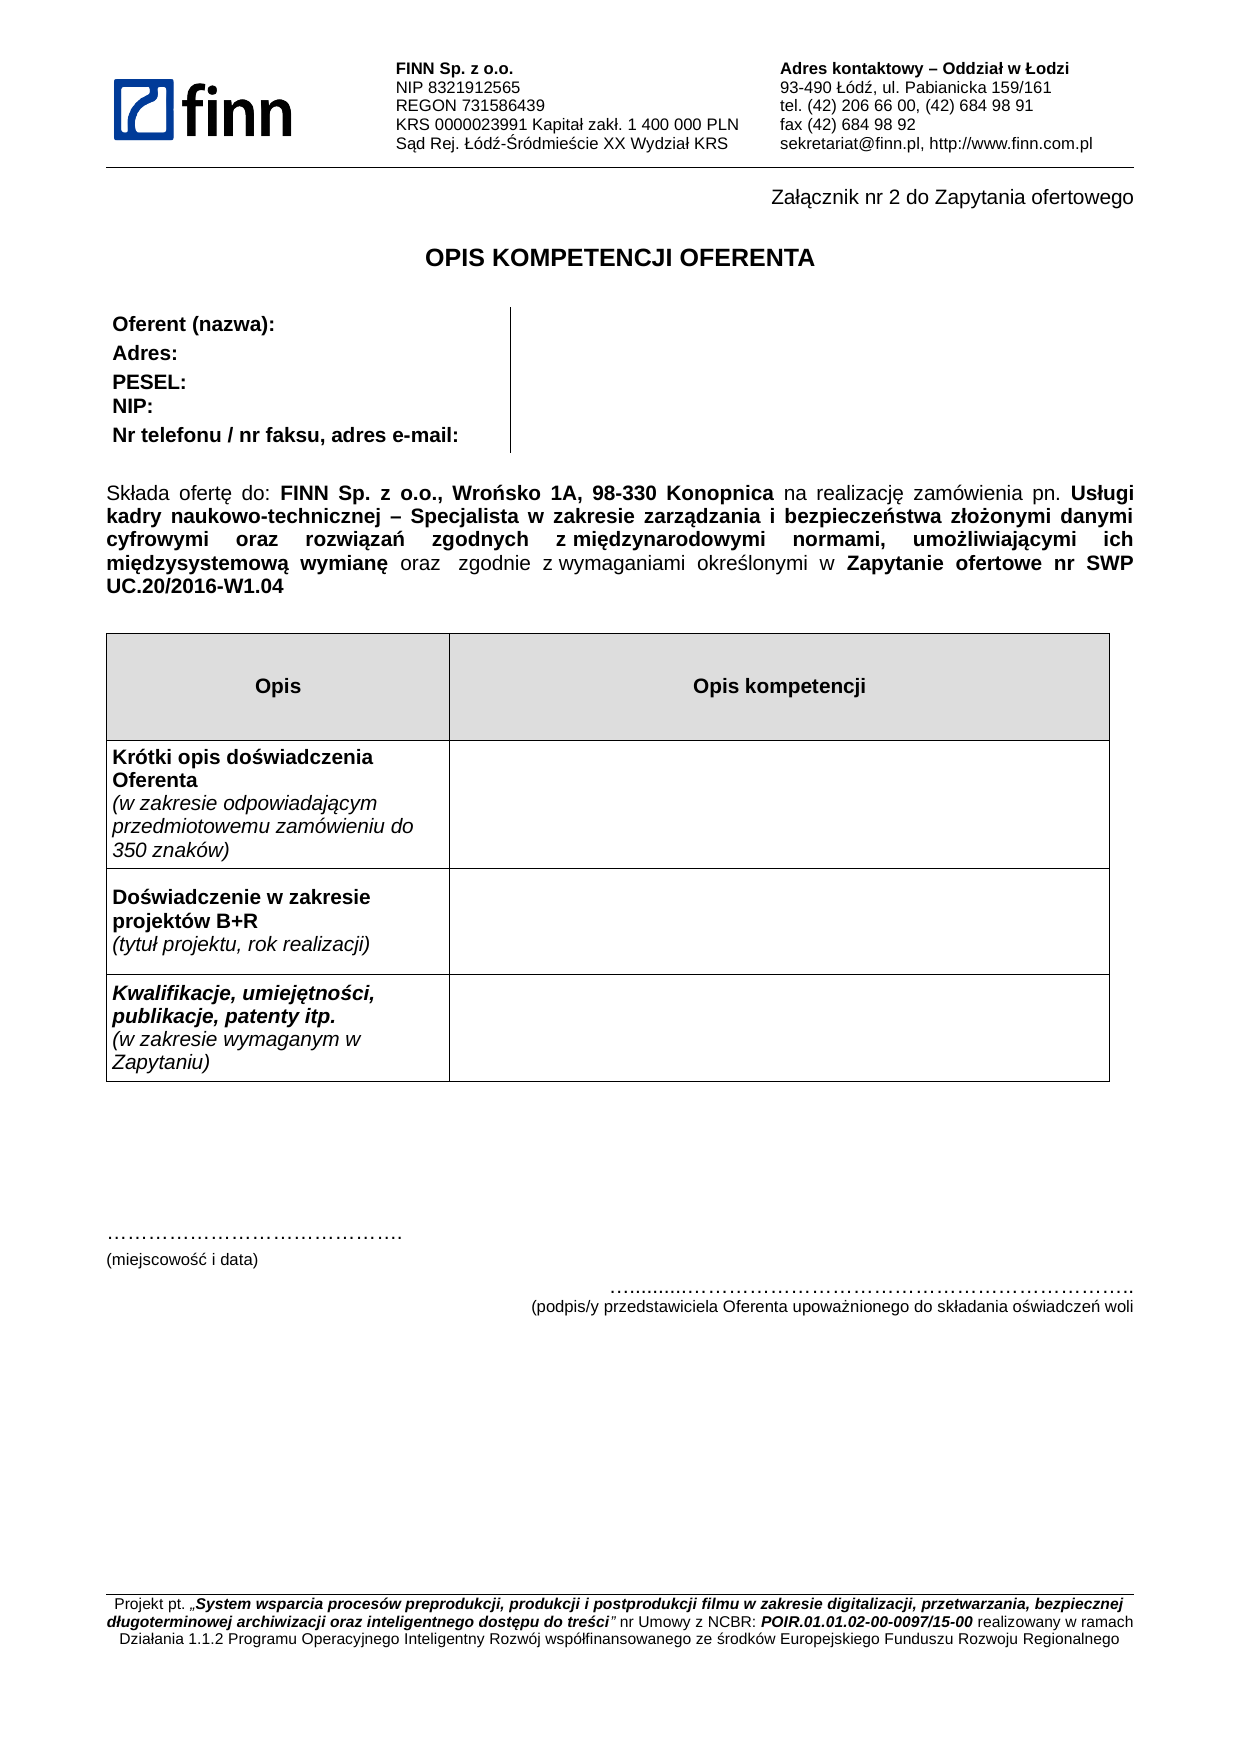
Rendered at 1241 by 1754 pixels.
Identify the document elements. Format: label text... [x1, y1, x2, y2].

table_cell [450, 741, 1109, 867]
table_header Oferent (nazwa): Adres: PESEL: NIP: Nr telefonu / nr faksu, adres e-mail: [106, 307, 510, 452]
text Składa ofertę do: FINN Sp. z o.o., Wrońsko 1A, 98-330 Konopnica na realizację zamówienia pn. Usługi kadry naukowo-technicznej – Specjalista w zakresie zarządzania i bezpieczeństwa złożonymi danymi cyfrowymi oraz rozwiązań zgodnych z międzynarodowymi normami, umożliwiającymi ich międzysystemową wymianę oraz zgodnie z wymaganiami określonymi w Zapytanie ofertowe nr SWP UC.20/2016-W1.04 [106, 482, 1134, 598]
table_header [511, 307, 1134, 452]
text (podpis/y przedstawiciela Oferenta upoważnionego do składania oświadczeń woli [106, 1298, 1134, 1316]
text …..........……………………………………………………….. [106, 1274, 1134, 1298]
table_cell Krótki opis doświadczenia Oferenta (w zakresie odpowiadającym przedmiotowemu zamówieniu do 350 znaków) [107, 741, 449, 867]
table_cell [450, 869, 1109, 974]
text (miejscowość i data) [106, 1250, 1134, 1268]
text ……………………………………. [106, 1221, 1134, 1244]
text OPIS KOMPETENCJI OFERENTA [106, 244, 1134, 272]
picture [106, 63, 303, 149]
text Załącznik nr 2 do Zapytania ofertowego [106, 186, 1134, 209]
table_cell [450, 975, 1109, 1081]
table_header Opis kompetencji [450, 634, 1109, 740]
table_cell Kwalifikacje, umiejętności, publikacje, patenty itp. (w zakresie wymaganym w Zapytaniu) [107, 975, 449, 1081]
table_header Opis [107, 634, 449, 740]
table_cell Doświadczenie w zakresie projektów B+R (tytuł projektu, rok realizacji) [107, 869, 449, 974]
